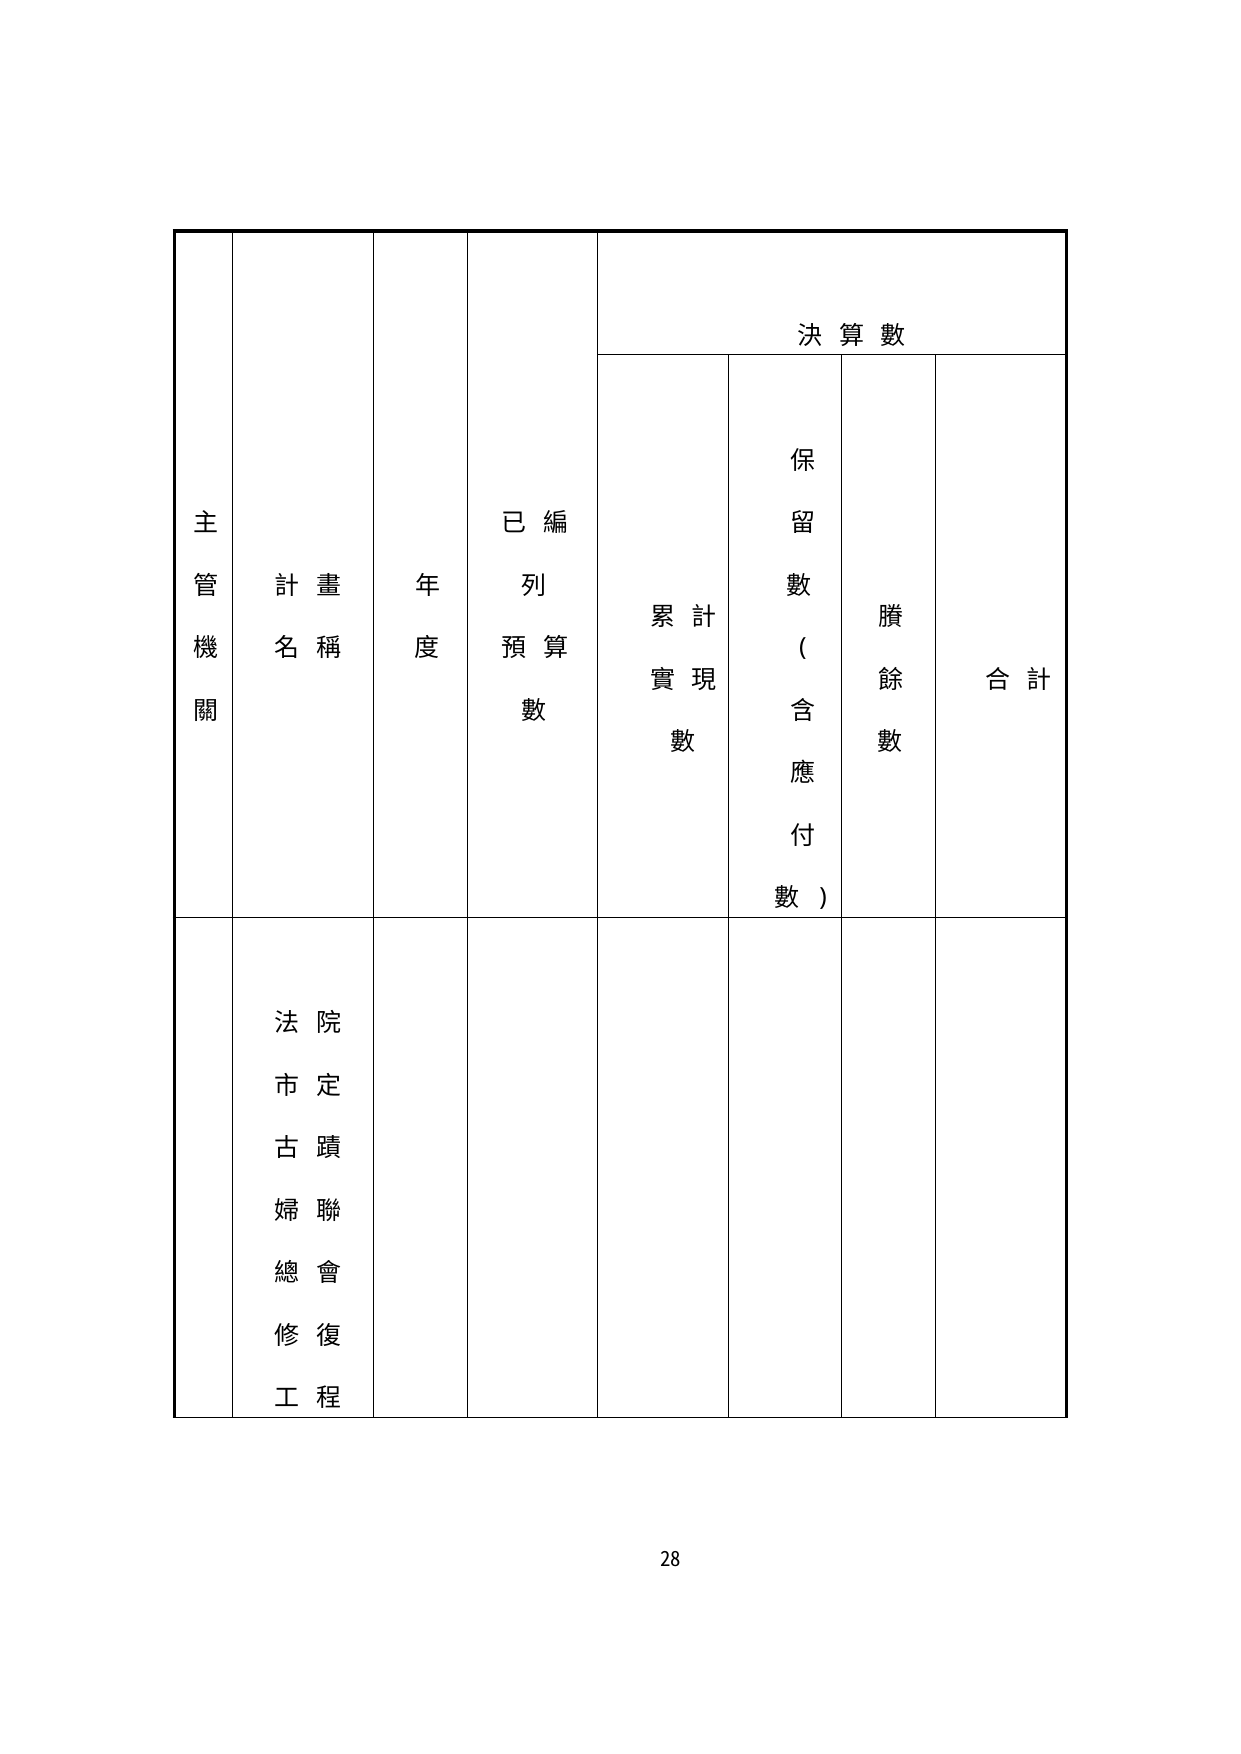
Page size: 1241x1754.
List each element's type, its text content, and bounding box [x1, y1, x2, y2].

table_header 決算數 [598, 233, 1065, 354]
table_cell [374, 918, 467, 1417]
table_header 計畫名稱 [233, 233, 373, 917]
table_cell [842, 918, 935, 1417]
table_header 主管機關 [176, 233, 232, 917]
table_cell 保留數(含應付數) [729, 355, 841, 917]
table_cell [936, 918, 1065, 1417]
table_cell 累計實現數 [598, 355, 728, 917]
table_header 已編列 預算數 [468, 233, 597, 917]
table_cell 合計 [936, 355, 1065, 917]
table_cell - [729, 918, 841, 1417]
table_header 年度 [374, 233, 467, 917]
table_cell [468, 918, 597, 1417]
table_cell 法院市定古蹟婦聯總會修復工程 [233, 918, 373, 1417]
table_cell 賸餘數 [842, 355, 935, 917]
table_cell [176, 918, 232, 1417]
table_cell [598, 918, 728, 1417]
